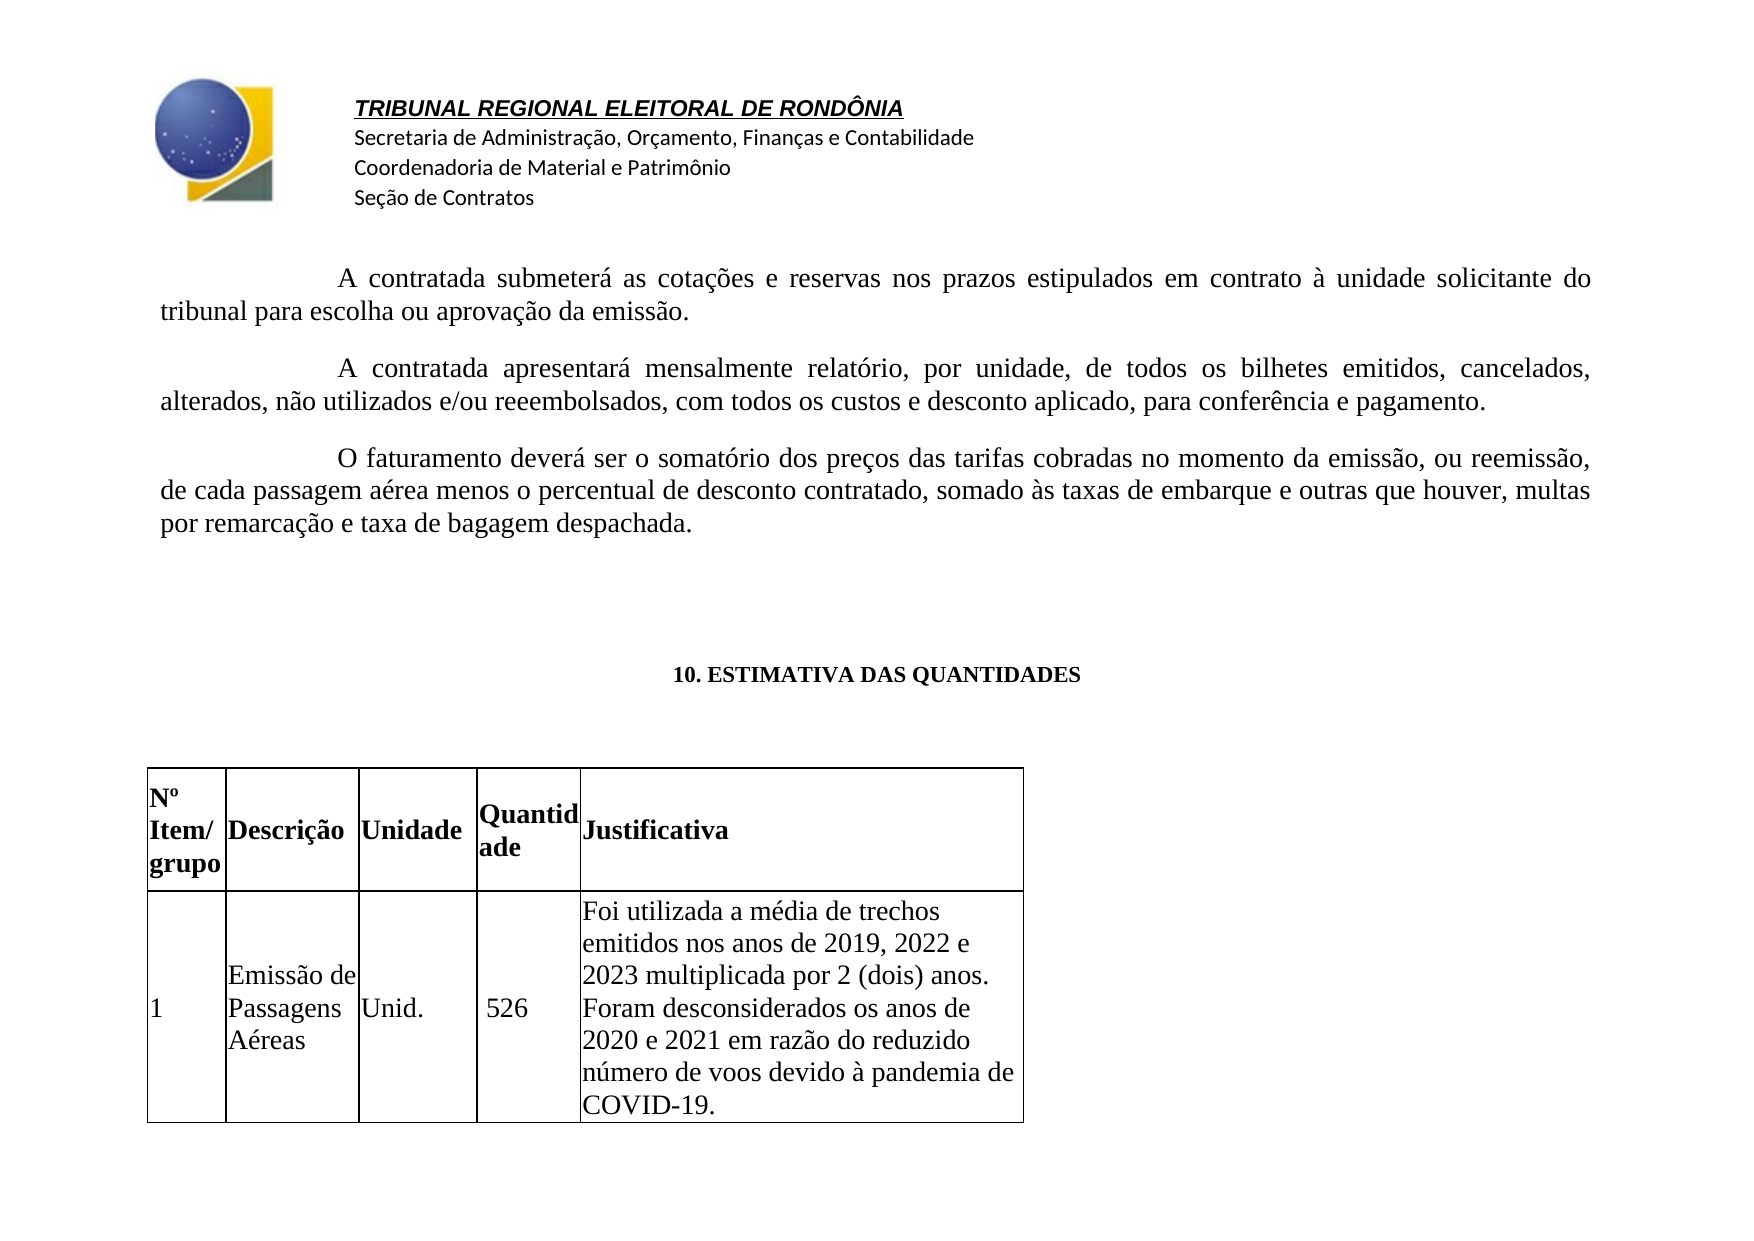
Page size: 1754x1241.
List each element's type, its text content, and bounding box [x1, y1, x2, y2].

text 10. ESTIMATIVA DAS QUANTIDADES [154, 661, 1600, 688]
table_cell 526 [478, 892, 580, 1122]
text A contratada apresentará mensalmente relatório, por unidade, de todos os bilhetes emitidos, cancelados, alterados, não utilizados e/ou reeembolsados, com todos os custos e desconto aplicado, para conferência e pagamento. [160, 351, 1594, 416]
table_header Justificativa [581, 769, 1023, 890]
table_header Descrição [227, 769, 358, 890]
table_cell 1 [148, 892, 225, 1122]
text O faturamento deverá ser o somatório dos preços das tarifas cobradas no momento da emissão, ou reemissão, de cada passagem aérea menos o percentual de desconto contratado, somado às taxas de embarque e outras que houver, multas por remarcação e taxa de bagagem despachada. [160, 441, 1594, 538]
table_header Quantidade [478, 769, 580, 890]
table_cell Unid. [360, 892, 476, 1122]
table_header Nº Item/grupo [148, 769, 225, 890]
table_header Unidade [360, 769, 476, 890]
table_cell Emissão de Passagens Aéreas [227, 892, 358, 1122]
table_cell Foi utilizada a média de trechos emitidos nos anos de 2019, 2022 e 2023 multiplicada por 2 (dois) anos. Foram desconsiderados os anos de 2020 e 2021 em razão do reduzido número de voos devido à pandemia de COVID-19. [581, 892, 1023, 1122]
text A contratada submeterá as cotações e reservas nos prazos estipulados em contrato à unidade solicitante do tribunal para escolha ou aprovação da emissão. [160, 261, 1594, 326]
